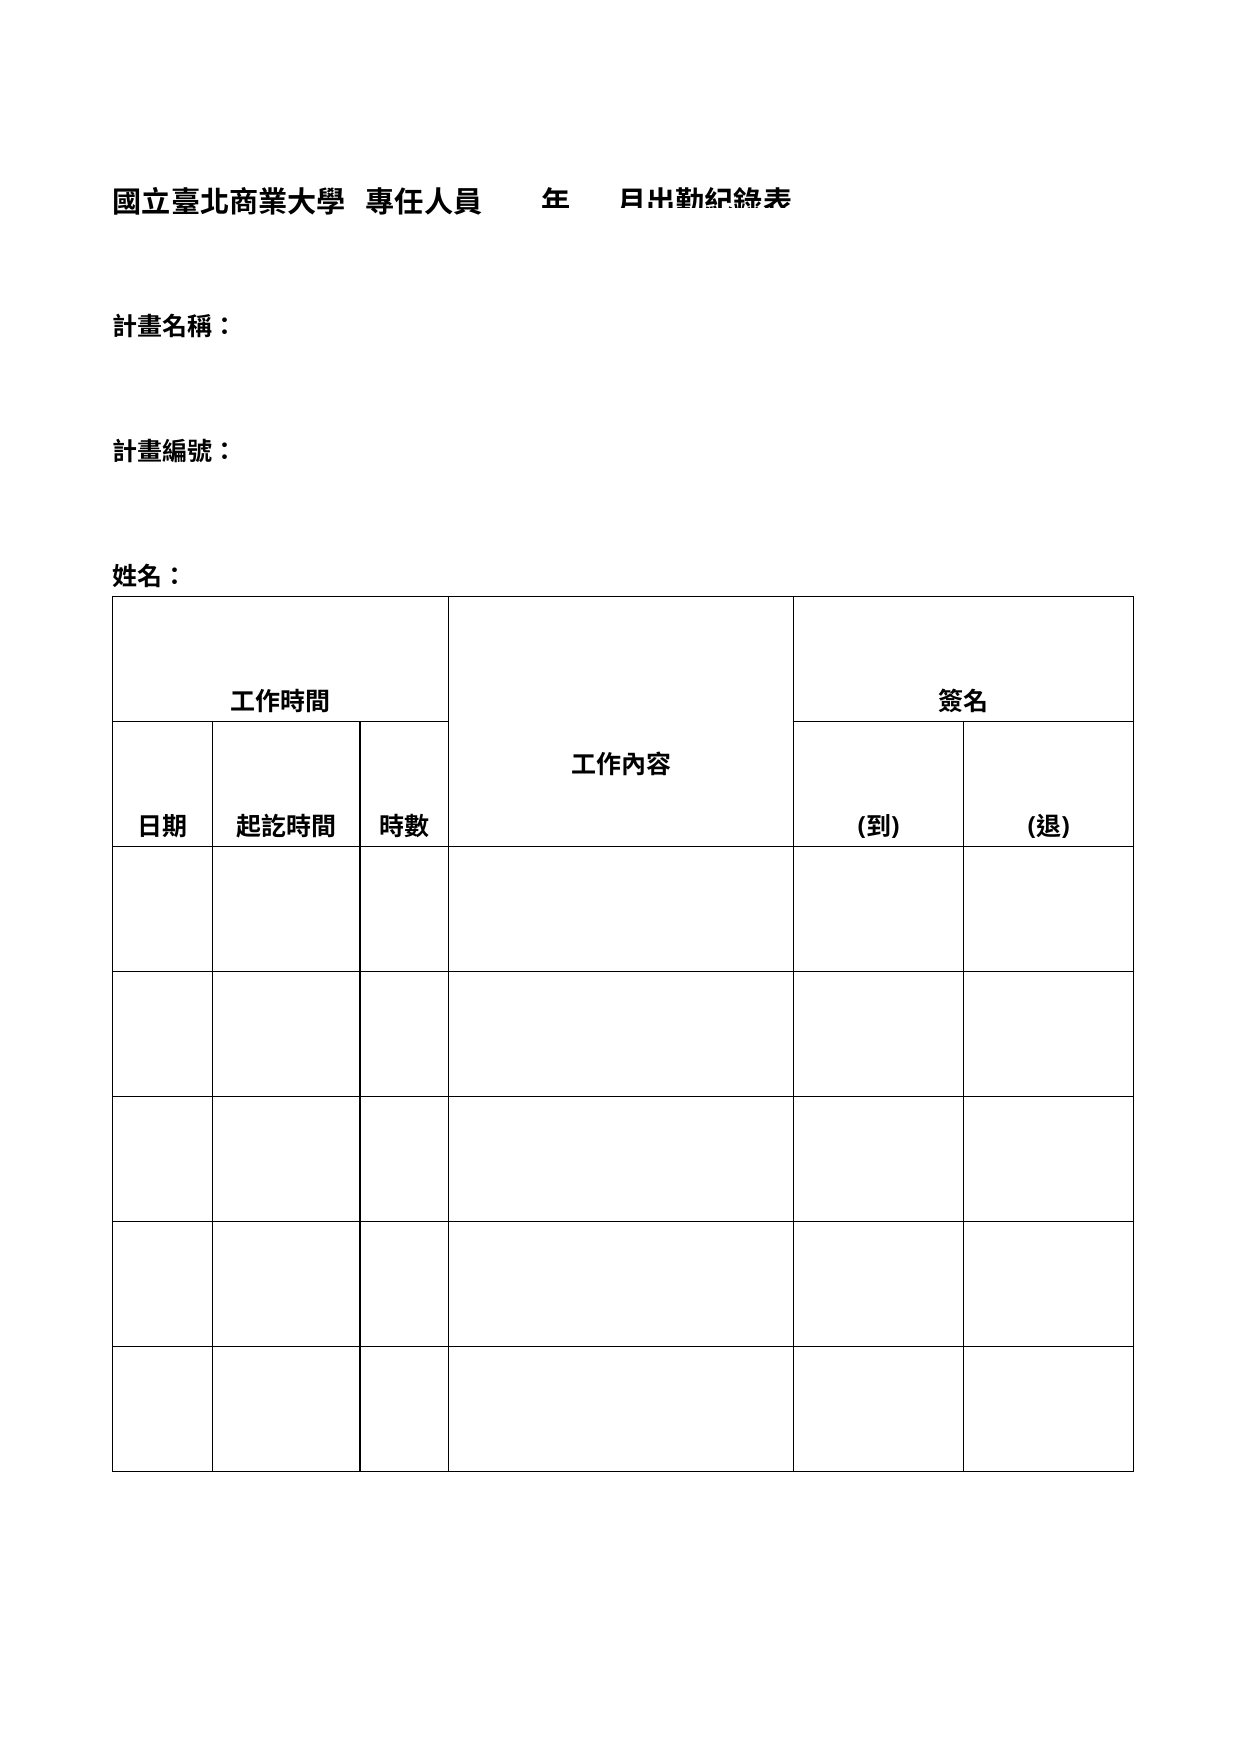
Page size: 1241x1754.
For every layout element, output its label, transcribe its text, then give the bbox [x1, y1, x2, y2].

table_cell [794, 1222, 963, 1346]
table_cell [449, 1222, 793, 1346]
table_cell [213, 1222, 359, 1346]
text 計畫名稱： [112, 283, 1128, 346]
text 國立臺北商業大學 專任人員 年 月出勤紀錄表 [112, 158, 1128, 262]
text 姓名： [112, 533, 1128, 596]
table_cell [964, 847, 1133, 971]
table_cell [964, 1222, 1133, 1346]
table_cell [361, 847, 448, 971]
table_cell 時數 [361, 722, 448, 846]
table_cell [361, 1222, 448, 1346]
table_cell [794, 847, 963, 971]
table_cell [361, 1097, 448, 1221]
table_cell [964, 1347, 1133, 1471]
table_cell [449, 1097, 793, 1221]
table_cell [794, 1347, 963, 1471]
table_cell [113, 972, 212, 1096]
table_cell [113, 847, 212, 971]
table_cell 起訖時間 [213, 722, 359, 846]
table_cell [113, 1347, 212, 1471]
table_cell [794, 972, 963, 1096]
text 計畫編號： [112, 408, 1128, 471]
table_cell [113, 1222, 212, 1346]
table_header 工作時間 [113, 597, 448, 721]
table_cell [361, 972, 448, 1096]
table_cell [213, 1097, 359, 1221]
table_cell [794, 1097, 963, 1221]
table_cell [213, 972, 359, 1096]
table_cell [964, 972, 1133, 1096]
table_cell [449, 972, 793, 1096]
text [486, 99, 892, 153]
table_cell [449, 1347, 793, 1471]
table_cell (退) [964, 722, 1133, 846]
table_cell [361, 1347, 448, 1471]
table_header 簽名 [794, 597, 1133, 721]
table_cell (到) [794, 722, 963, 846]
table_cell [213, 847, 359, 971]
table_cell 日期 [113, 722, 212, 846]
table_cell [449, 847, 793, 971]
table_header 工作內容 [449, 597, 793, 846]
table_cell [113, 1097, 212, 1221]
table_cell [964, 1097, 1133, 1221]
table_cell [213, 1347, 359, 1471]
